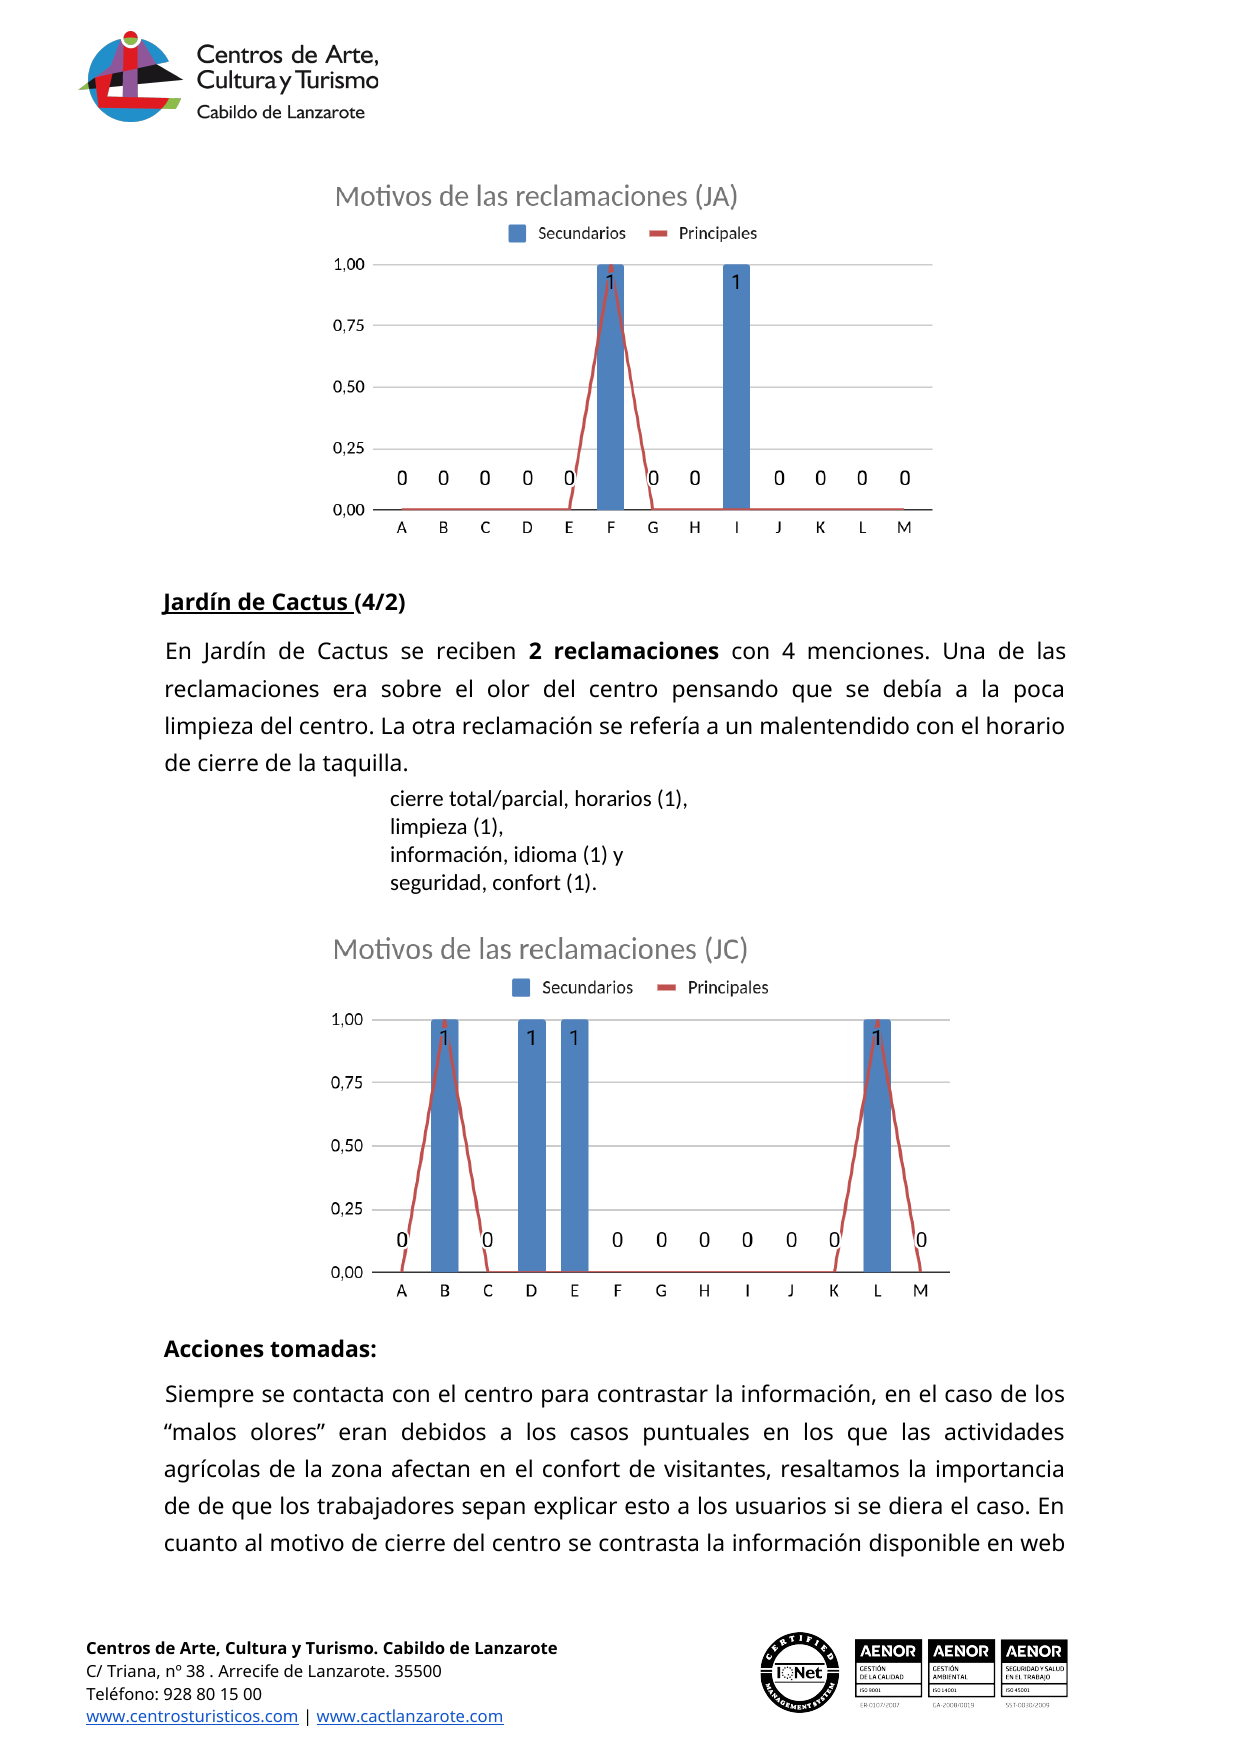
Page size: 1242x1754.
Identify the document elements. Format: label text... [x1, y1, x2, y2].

text limpieza (1), [388, 812, 1066, 840]
text Siempre se contacta con el centro para contrastar la información, en el caso de los “malos olores” eran debidos a los casos puntuales en los que las actividades agrícolas de la zona afectan en el confort de visitantes, resaltamos la importancia de de que los trabajadores sepan explicar esto a los usuarios si se diera el caso. En cuanto al motivo de cierre del centro se contrasta la información disponible en web [163, 1378, 1066, 1558]
text En Jardín de Cactus se reciben 2 reclamaciones con 4 menciones. Una de las reclamaciones era sobre el olor del centro pensando que se debía a la poca limpieza del centro. La otra reclamación se refería a un malentendido con el horario de cierre de la taquilla. [164, 635, 1066, 778]
picture [78, 31, 379, 122]
text seguridad, confort (1). [388, 868, 1066, 896]
text Acciones tomadas: [163, 1333, 1206, 1364]
text Jardín de Cactus (4/2) [163, 586, 1206, 617]
picture [310, 914, 970, 1319]
picture [313, 162, 952, 555]
text información, idioma (1) y [388, 840, 1066, 868]
text cierre total/parcial, horarios (1), [388, 784, 1066, 812]
picture [760, 1632, 1068, 1713]
